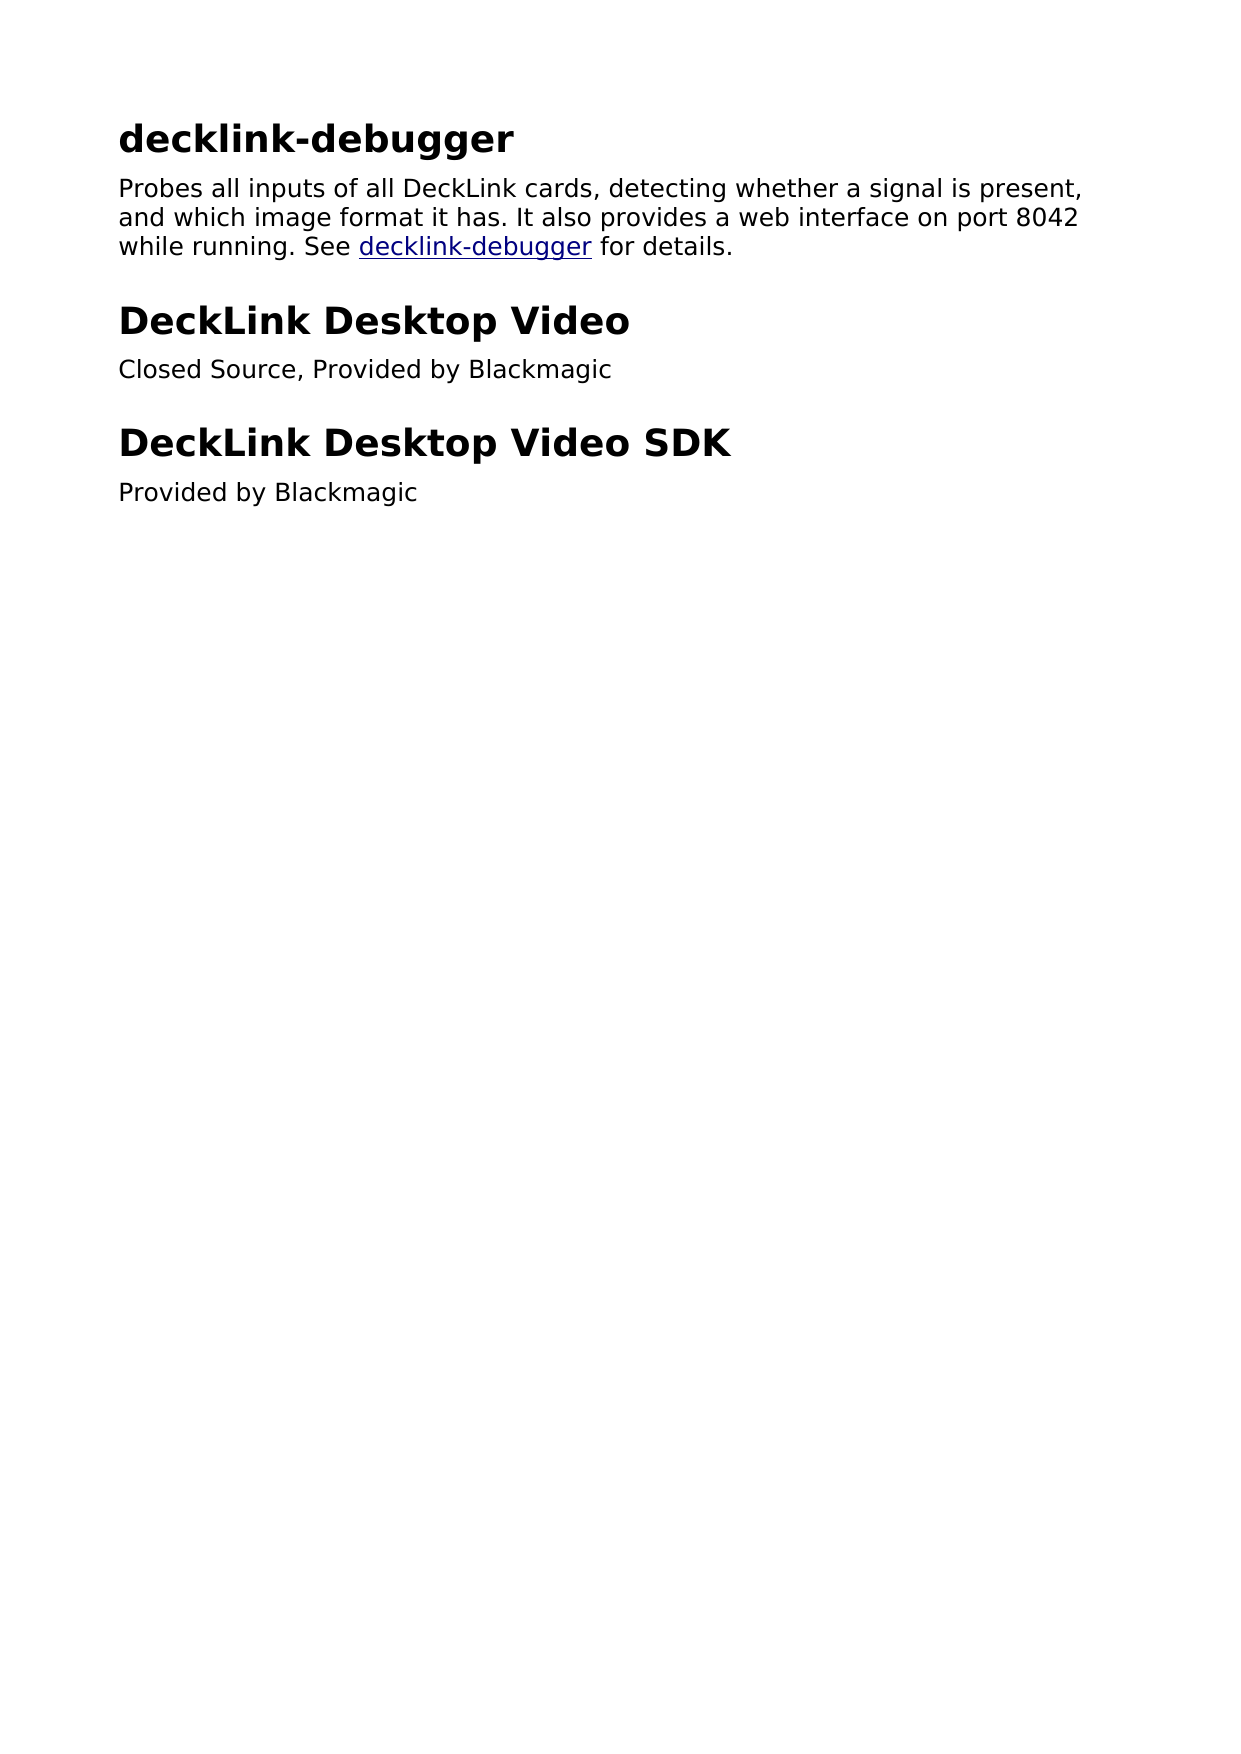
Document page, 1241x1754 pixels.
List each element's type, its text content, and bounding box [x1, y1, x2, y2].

subtitle DeckLink Desktop Video SDK [118, 422, 1122, 466]
subtitle DeckLink Desktop Video [118, 299, 1122, 343]
text Provided by Blackmagic [118, 478, 1122, 507]
text Probes all inputs of all DeckLink cards, detecting whether a signal is present, and which image format it has. It also provides a web interface on port 8042 while running. See decklink-debugger for details. [118, 174, 1122, 262]
subtitle decklink-debugger [118, 118, 1122, 162]
text Closed Source, Provided by Blackmagic [118, 355, 1122, 384]
